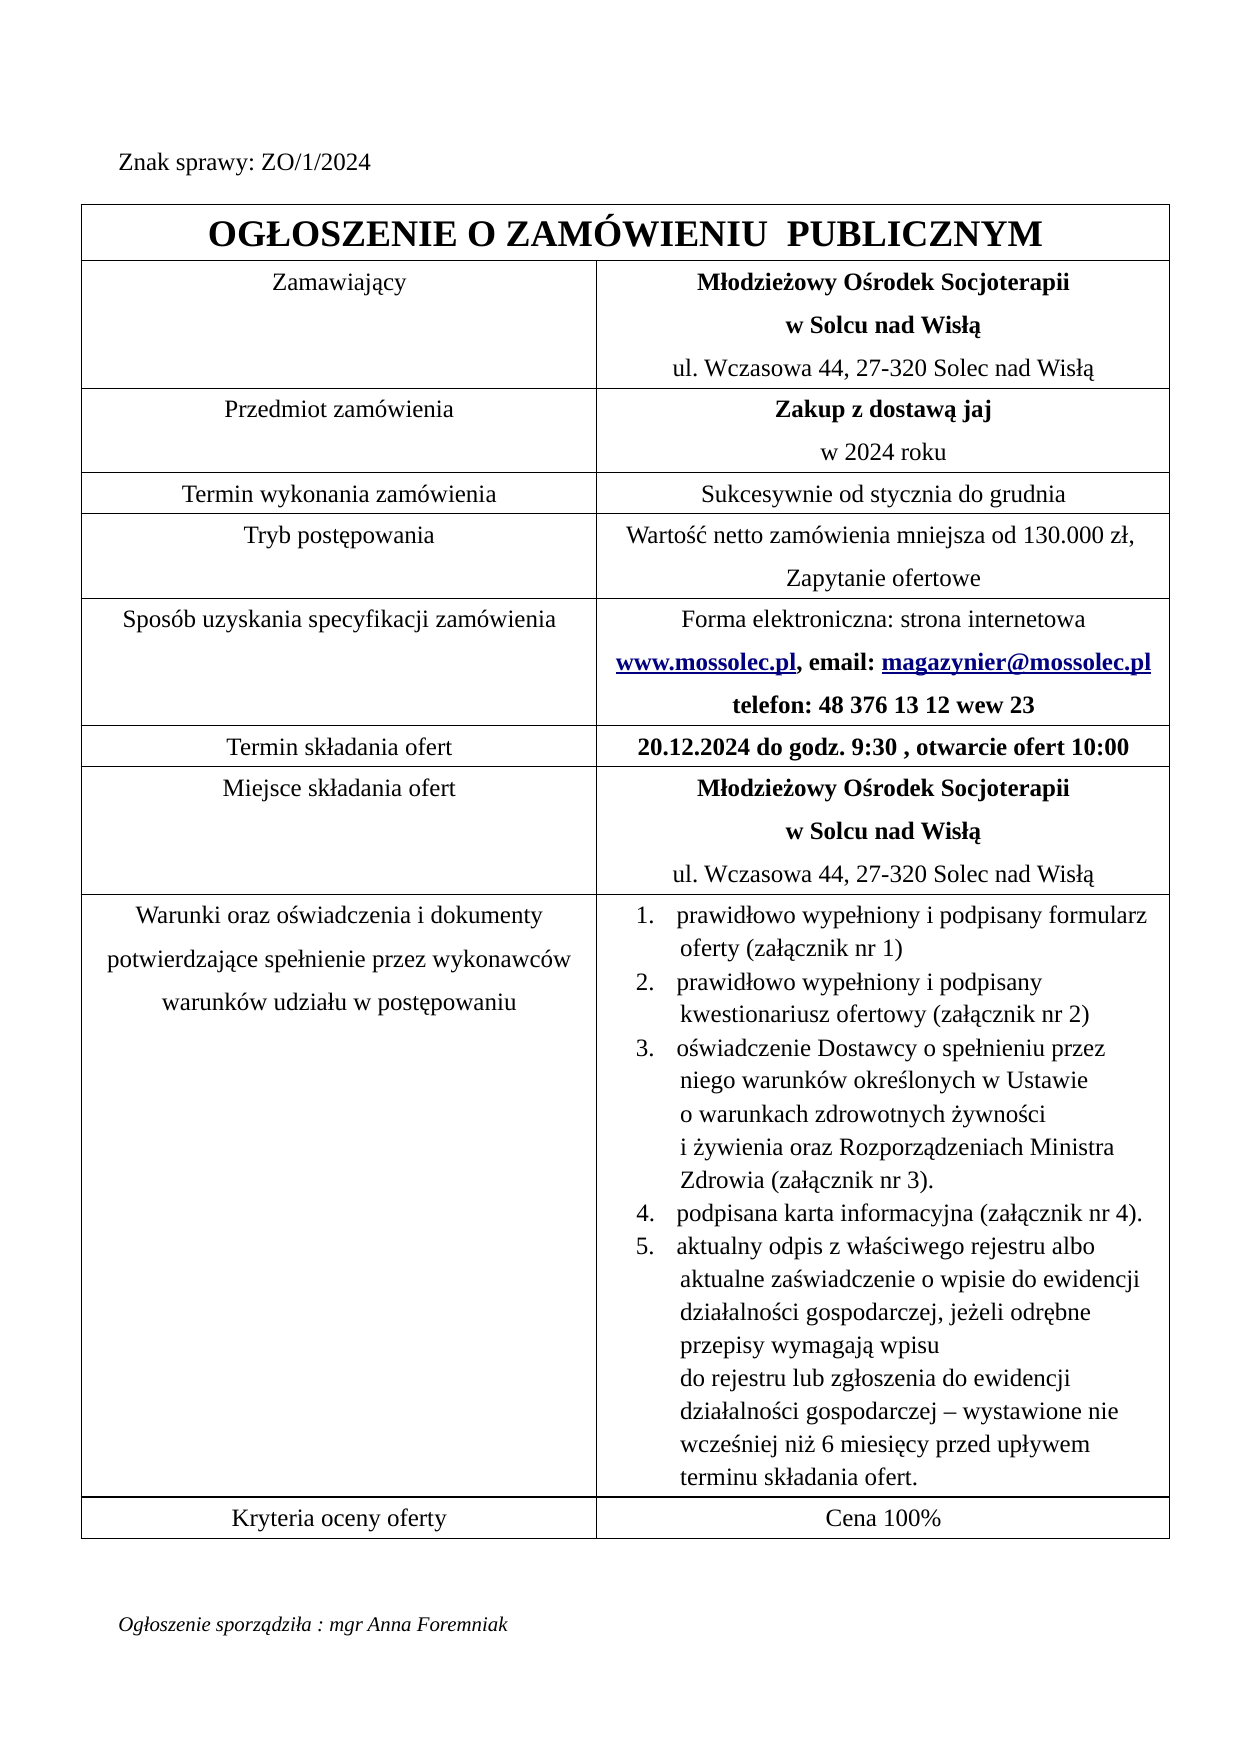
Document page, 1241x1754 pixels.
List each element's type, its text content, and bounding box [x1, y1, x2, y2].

table_cell Kryteria oceny oferty [82, 1498, 596, 1538]
table_cell Wartość netto zamówienia mniejsza od 130.000 zł, Zapytanie ofertowe [597, 514, 1169, 597]
table_cell Sukcesywnie od stycznia do grudnia [597, 473, 1169, 513]
table_cell Termin składania ofert [82, 726, 596, 766]
table_header OGŁOSZENIE O ZAMÓWIENIU PUBLICZNYM [82, 205, 1169, 260]
text Znak sprawy: ZO/1/2024 [118, 147, 1122, 176]
table_cell Miejsce składania ofert [82, 767, 596, 894]
table_cell Sposób uzyskania specyfikacji zamówienia [82, 599, 596, 725]
table_cell Młodzieżowy Ośrodek Socjoterapii w Solcu nad Wisłą ul. Wczasowa 44, 27-320 Solec nad Wisłą [597, 767, 1169, 894]
table_cell prawidłowo wypełniony i podpisany formularz oferty (załącznik nr 1) prawidłowo wypełniony i podpisany kwestionariusz ofertowy (załącznik nr 2) oświadczenie Dostawcy o spełnieniu przez niego warunków określonych w Ustawie o warunkach zdrowotnych żywności i żywienia oraz Rozporządzeniach Ministra Zdrowia (załącznik nr 3). podpisana karta informacyjna (załącznik nr 4). aktualny odpis z właściwego rejestru albo aktualne zaświadczenie o wpisie do ewidencji działalności gospodarczej, jeżeli odrębne przepisy wymagają wpisu do rejestru lub zgłoszenia do ewidencji działalności gospodarczej – wystawione nie wcześniej niż 6 miesięcy przed upływem terminu składania ofert. [597, 895, 1169, 1496]
table_cell 20.12.2024 do godz. 9:30 , otwarcie ofert 10:00 [597, 726, 1169, 766]
table_cell Zamawiający [82, 261, 596, 387]
table_cell Tryb postępowania [82, 514, 596, 597]
table_cell Przedmiot zamówienia [82, 389, 596, 472]
table_cell Cena 100% [597, 1498, 1169, 1538]
table_cell Termin wykonania zamówienia [82, 473, 596, 513]
table_cell Warunki oraz oświadczenia i dokumenty potwierdzające spełnienie przez wykonawców warunków udziału w postępowaniu [82, 895, 596, 1496]
table_cell Zakup z dostawą jaj w 2024 roku [597, 389, 1169, 472]
table_cell Młodzieżowy Ośrodek Socjoterapii w Solcu nad Wisłą ul. Wczasowa 44, 27-320 Solec nad Wisłą [597, 261, 1169, 387]
table_cell Forma elektroniczna: strona internetowa www.mossolec.pl, email: magazynier@mossolec.pl telefon: 48 376 13 12 wew 23 [597, 599, 1169, 725]
